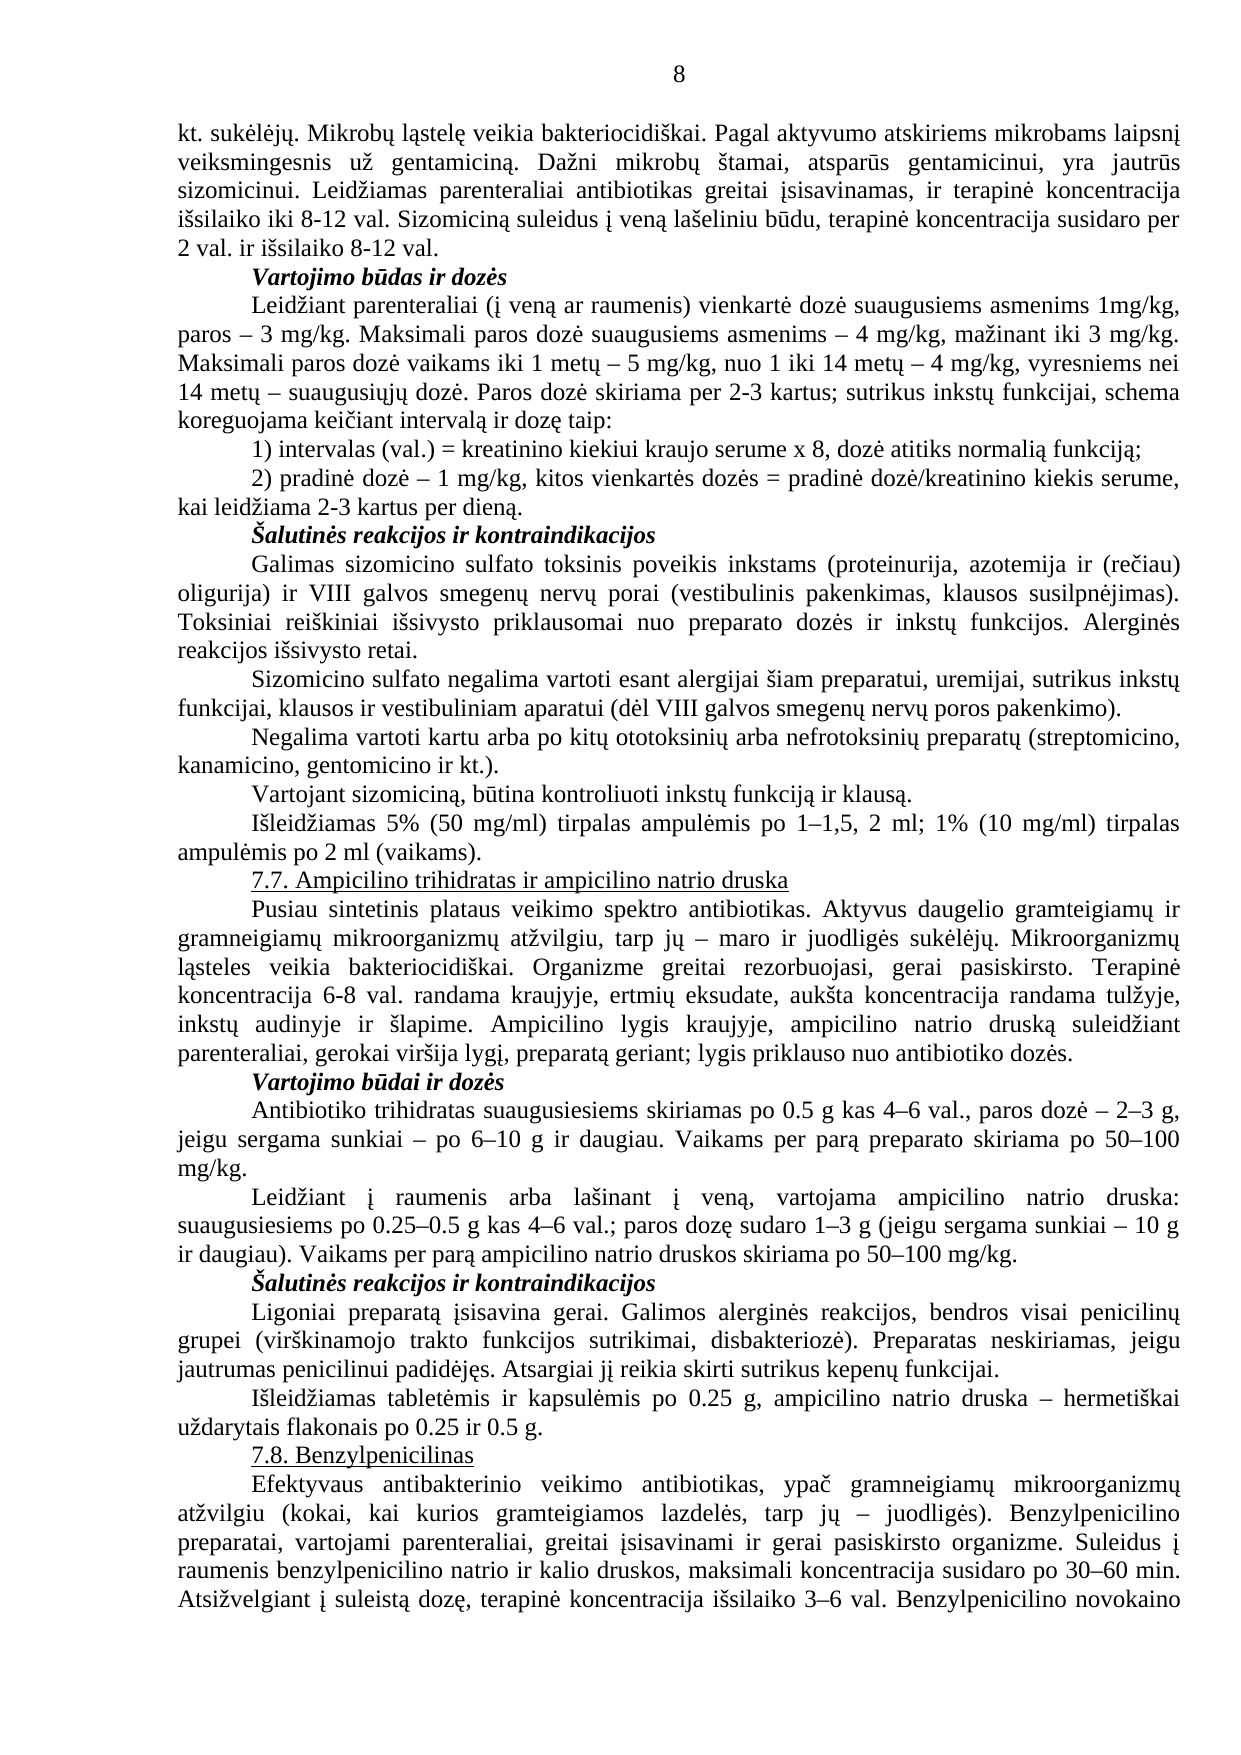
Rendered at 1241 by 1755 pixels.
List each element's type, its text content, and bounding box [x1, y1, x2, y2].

text Išleidžiamas 5% (50 mg/ml) tirpalas ampulėmis po 1–1,5, 2 ml; 1% (10 mg/ml) tirpalas ampulėmis po 2 ml (vaikams). [177, 808, 1181, 866]
text Leidžiant parenteraliai (į veną ar raumenis) vienkartė dozė suaugusiems asmenims 1mg/kg, paros – 3 mg/kg. Maksimali paros dozė suaugusiems asmenims – 4 mg/kg, mažinant iki 3 mg/kg. Maksimali paros dozė vaikams iki 1 metų – 5 mg/kg, nuo 1 iki 14 metų – 4 mg/kg, vyresniems nei 14 metų – suaugusiųjų dozė. Paros dozė skiriama per 2-3 kartus; sutrikus inkstų funkcijai, schema koreguojama keičiant intervalą ir dozę taip: [177, 291, 1181, 434]
text 7.7. Ampicilino trihidratas ir ampicilino natrio druska [177, 866, 1181, 894]
text 2) pradinė dozė – 1 mg/kg, kitos vienkartės dozės = pradinė dozė/kreatinino kiekis serume, kai leidžiama 2-3 kartus per dieną. [177, 463, 1181, 521]
text 1) intervalas (val.) = kreatinino kiekiui kraujo serume x 8, dozė atitiks normalią funkciją; [177, 434, 1181, 463]
text Ligoniai preparatą įsisavina gerai. Galimos alerginės reakcijos, bendros visai penicilinų grupei (virškinamojo trakto funkcijos sutrikimai, disbakteriozė). Preparatas neskiriamas, jeigu jautrumas penicilinui padidėjęs. Atsargiai jį reikia skirti sutrikus kepenų funkcijai. [177, 1297, 1181, 1383]
text Išleidžiamas tabletėmis ir kapsulėmis po 0.25 g, ampicilino natrio druska – hermetiškai uždarytais flakonais po 0.25 ir 0.5 g. [177, 1383, 1181, 1441]
text Negalima vartoti kartu arba po kitų ototoksinių arba nefrotoksinių preparatų (streptomicino, kanamicino, gentomicino ir kt.). [177, 722, 1181, 779]
text Šalutinės reakcijos ir kontraindikacijos [177, 521, 1181, 549]
text 7.8. Benzylpenicilinas [177, 1441, 1181, 1469]
text Sizomicino sulfato negalima vartoti esant alergijai šiam preparatui, uremijai, sutrikus inkstų funkcijai, klausos ir vestibuliniam aparatui (dėl VIII galvos smegenų nervų poros pakenkimo). [177, 664, 1181, 722]
text Vartojimo būdas ir dozės [177, 262, 1181, 291]
text Vartojimo būdai ir dozės [177, 1067, 1181, 1096]
text Leidžiant į raumenis arba lašinant į veną, vartojama ampicilino natrio druska: suaugusiesiems po 0.25–0.5 g kas 4–6 val.; paros dozę sudaro 1–3 g (jeigu sergama sunkiai – 10 g ir daugiau). Vaikams per parą ampicilino natrio druskos skiriama po 50–100 mg/kg. [177, 1182, 1181, 1268]
text Antibiotiko trihidratas suaugusiesiems skiriamas po 0.5 g kas 4–6 val., paros dozė – 2–3 g, jeigu sergama sunkiai – po 6–10 g ir daugiau. Vaikams per parą preparato skiriama po 50–100 mg/kg. [177, 1096, 1181, 1182]
text Galimas sizomicino sulfato toksinis poveikis inkstams (proteinurija, azotemija ir (rečiau) oligurija) ir VIII galvos smegenų nervų porai (vestibulinis pakenkimas, klausos susilpnėjimas). Toksiniai reiškiniai išsivysto priklausomai nuo preparato dozės ir inkstų funkcijos. Alerginės reakcijos išsivysto retai. [177, 549, 1181, 664]
text Vartojant sizomiciną, būtina kontroliuoti inkstų funkciją ir klausą. [177, 779, 1181, 808]
text Pusiau sintetinis plataus veikimo spektro antibiotikas. Aktyvus daugelio gramteigiamų ir gramneigiamų mikroorganizmų atžvilgiu, tarp jų – maro ir juodligės sukėlėjų. Mikroorganizmų ląsteles veikia bakteriocidiškai. Organizme greitai rezorbuojasi, gerai pasiskirsto. Terapinė koncentracija 6-8 val. randama kraujyje, ertmių eksudate, aukšta koncentracija randama tulžyje, inkstų audinyje ir šlapime. Ampicilino lygis kraujyje, ampicilino natrio druską suleidžiant parenteraliai, gerokai viršija lygį, preparatą geriant; lygis priklauso nuo antibiotiko dozės. [177, 894, 1181, 1067]
text Šalutinės reakcijos ir kontraindikacijos [177, 1268, 1181, 1297]
text kt. sukėlėjų. Mikrobų ląstelę veikia bakteriocidiškai. Pagal aktyvumo atskiriems mikrobams laipsnį veiksmingesnis už gentamiciną. Dažni mikrobų štamai, atsparūs gentamicinui, yra jautrūs sizomicinui. Leidžiamas parenteraliai antibiotikas greitai įsisavinamas, ir terapinė koncentracija išsilaiko iki 8-12 val. Sizomiciną suleidus į veną lašeliniu būdu, terapinė koncentracija susidaro per 2 val. ir išsilaiko 8-12 val. [177, 118, 1181, 262]
text Efektyvaus antibakterinio veikimo antibiotikas, ypač gramneigiamų mikroorganizmų atžvilgiu (kokai, kai kurios gramteigiamos lazdelės, tarp jų – juodligės). Benzylpenicilino preparatai, vartojami parenteraliai, greitai įsisavinami ir gerai pasiskirsto organizme. Suleidus į raumenis benzylpenicilino natrio ir kalio druskos, maksimali koncentracija susidaro po 30–60 min. Atsižvelgiant į suleistą dozę, terapinė koncentracija išsilaiko 3–6 val. Benzylpenicilino novokaino [177, 1469, 1181, 1613]
